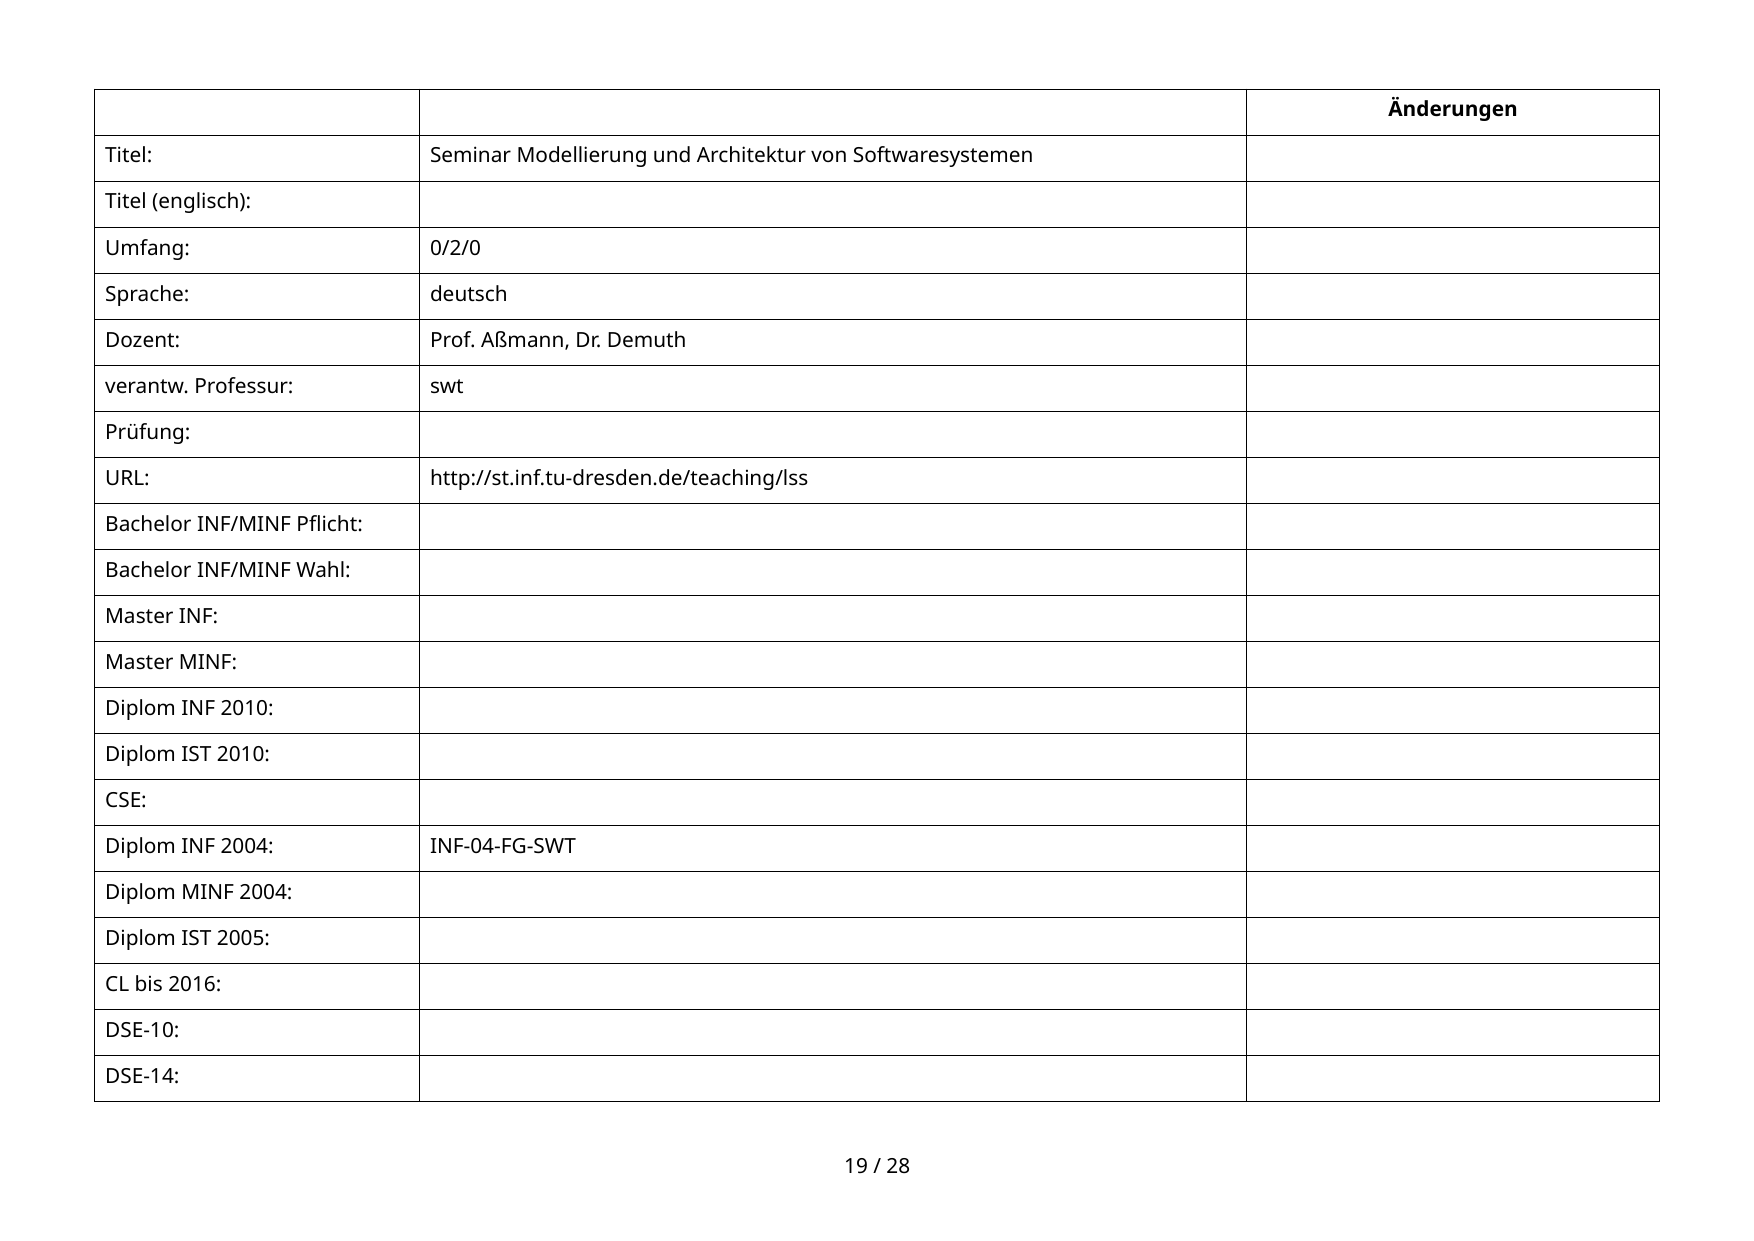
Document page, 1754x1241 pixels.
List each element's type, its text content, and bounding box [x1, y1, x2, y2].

table_cell Bachelor INF/MINF Wahl: [95, 550, 419, 595]
table_cell [1247, 550, 1659, 595]
table_cell [1247, 1056, 1659, 1101]
table_cell [1247, 642, 1659, 687]
table_header [95, 90, 419, 134]
table_cell [420, 642, 1246, 687]
table_cell Master MINF: [95, 642, 419, 687]
table_cell [1247, 734, 1659, 779]
table_cell [1247, 1010, 1659, 1055]
table_cell [420, 1056, 1246, 1101]
table_cell [1247, 918, 1659, 963]
table_cell [1247, 780, 1659, 825]
table_cell 0/2/0 [420, 228, 1246, 273]
table_cell [1247, 964, 1659, 1009]
table_cell [420, 734, 1246, 779]
table_cell [1247, 136, 1659, 181]
table_cell Diplom IST 2005: [95, 918, 419, 963]
table_cell [420, 550, 1246, 595]
table_cell URL: [95, 458, 419, 503]
table_cell http://st.inf.tu-dresden.de/teaching/lss [420, 458, 1246, 503]
table_cell [1247, 872, 1659, 917]
table_cell [1247, 688, 1659, 733]
table_cell Prof. Aßmann, Dr. Demuth [420, 320, 1246, 365]
table_cell Diplom MINF 2004: [95, 872, 419, 917]
table_cell [1247, 504, 1659, 549]
table_cell Diplom IST 2010: [95, 734, 419, 779]
table_cell [420, 872, 1246, 917]
table_cell swt [420, 366, 1246, 411]
table_cell [1247, 366, 1659, 411]
table_cell CSE: [95, 780, 419, 825]
table_cell Master INF: [95, 596, 419, 641]
table_cell Diplom INF 2010: [95, 688, 419, 733]
table_cell Bachelor INF/MINF Pflicht: [95, 504, 419, 549]
table_cell [420, 688, 1246, 733]
table_cell [420, 182, 1246, 227]
table_cell [1247, 228, 1659, 273]
table_cell Diplom INF 2004: [95, 826, 419, 871]
table_cell [1247, 320, 1659, 365]
table_cell Dozent: [95, 320, 419, 365]
table_header [420, 90, 1246, 134]
table_cell [1247, 826, 1659, 871]
table_cell [1247, 412, 1659, 457]
table_cell Titel: [95, 136, 419, 181]
table_cell [1247, 274, 1659, 319]
table_cell [420, 596, 1246, 641]
table_cell [420, 1010, 1246, 1055]
table_cell verantw. Professur: [95, 366, 419, 411]
table_cell [420, 412, 1246, 457]
table_cell Umfang: [95, 228, 419, 273]
table_header Änderungen [1247, 90, 1659, 134]
table_cell [420, 964, 1246, 1009]
table_cell Sprache: [95, 274, 419, 319]
table_cell deutsch [420, 274, 1246, 319]
table_cell Seminar Modellierung und Architektur von Softwaresystemen [420, 136, 1246, 181]
table_cell [1247, 596, 1659, 641]
table_cell [1247, 182, 1659, 227]
table_cell [420, 504, 1246, 549]
table_cell [420, 918, 1246, 963]
table_cell Titel (englisch): [95, 182, 419, 227]
table_cell Prüfung: [95, 412, 419, 457]
table_cell [1247, 458, 1659, 503]
table_cell INF-04-FG-SWT [420, 826, 1246, 871]
table_cell CL bis 2016: [95, 964, 419, 1009]
table_cell DSE-14: [95, 1056, 419, 1101]
table_cell [420, 780, 1246, 825]
table_cell DSE-10: [95, 1010, 419, 1055]
